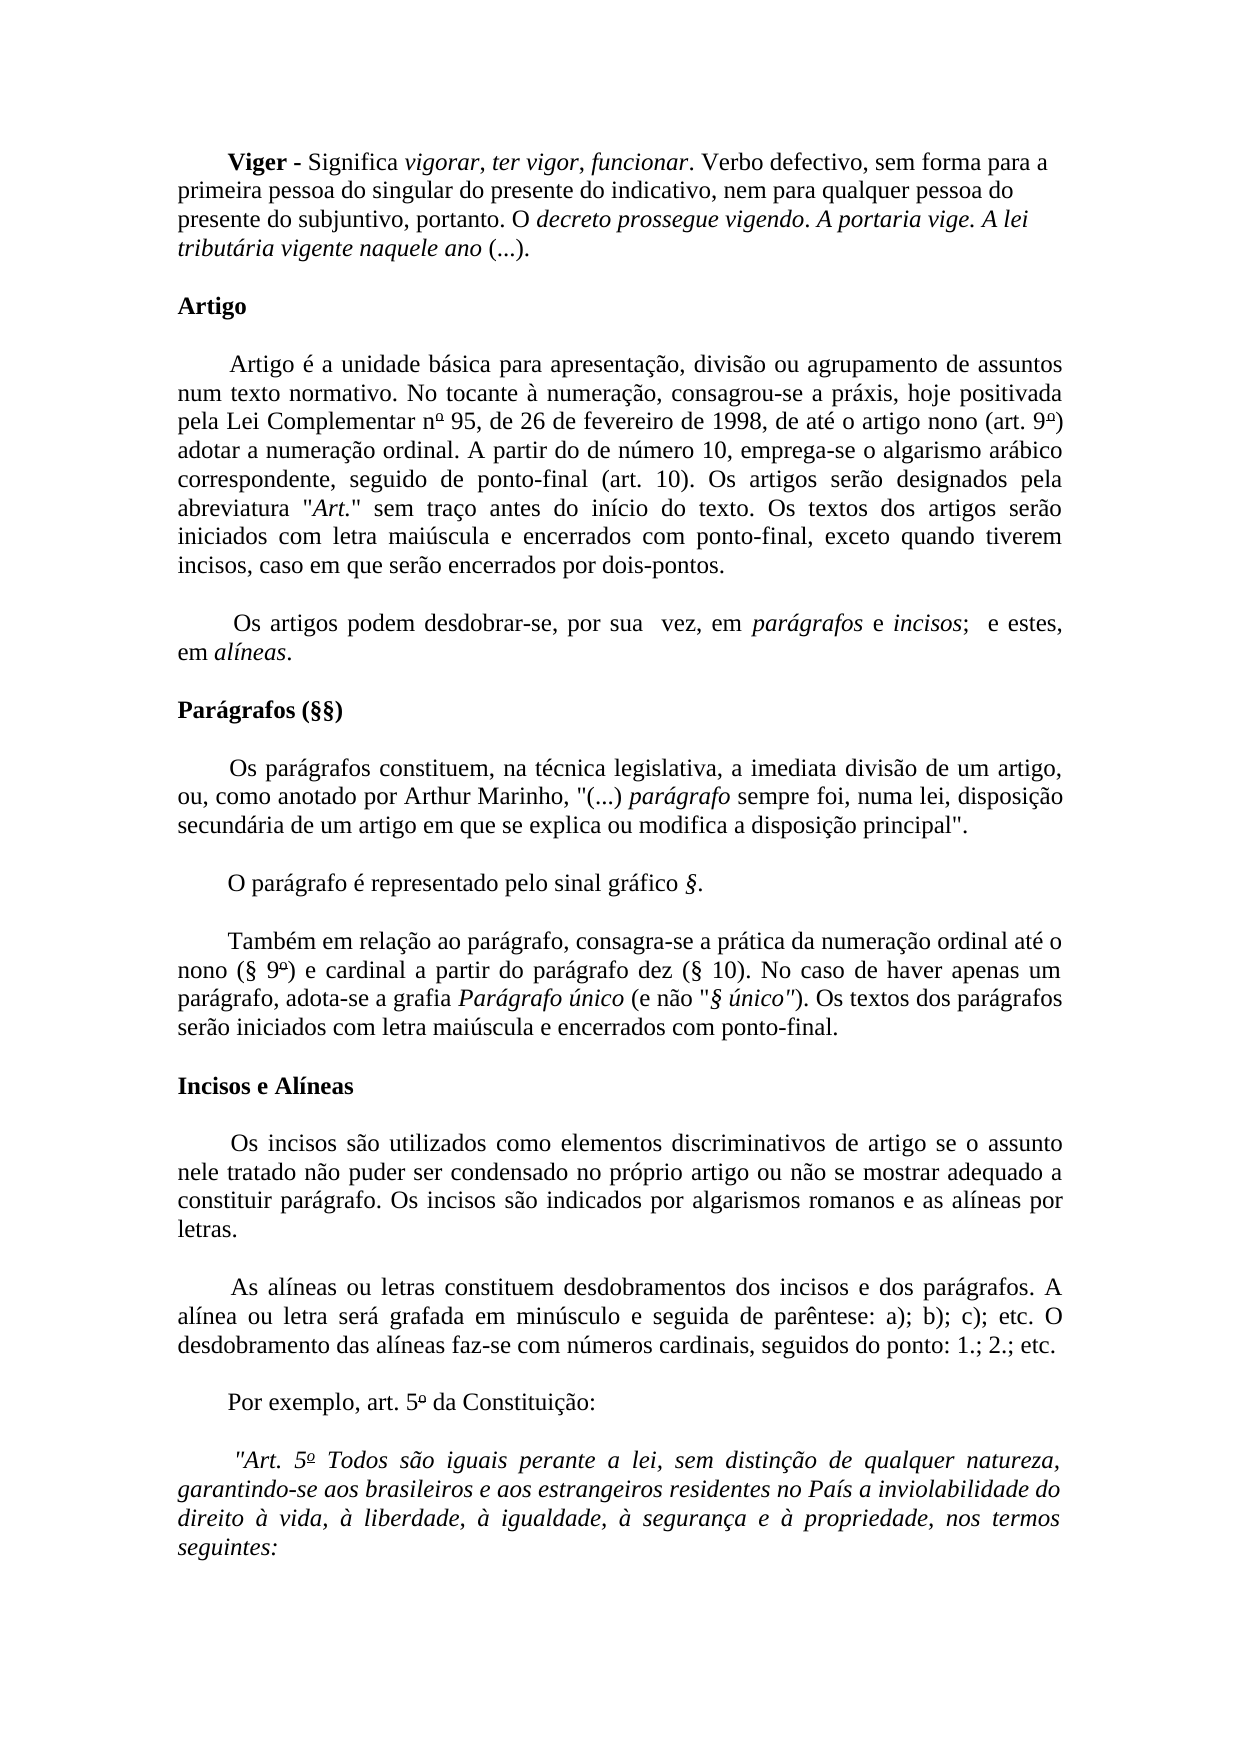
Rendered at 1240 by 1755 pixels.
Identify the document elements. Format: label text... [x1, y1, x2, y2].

text Artigo é a unidade básica para apresentação, divisão ou agrupamento de assuntos num texto normativo. No tocante à numeração, consagrou-se a práxis, hoje positivada pela Lei Complementar no 95, de 26 de fevereiro de 1998, de até o artigo nono (art. 9o) adotar a numeração ordinal. A partir do de número 10, emprega-se o algarismo arábico correspondente, seguido de ponto-final (art. 10). Os artigos serão designados pela abreviatura "Art." sem traço antes do início do texto. Os textos dos artigos serão iniciados com letra maiúscula e encerrados com ponto-final, exceto quando tiverem incisos, caso em que serão encerrados por dois-pontos. [177, 349, 1063, 579]
text Os incisos são utilizados como elementos discriminativos de artigo se o assunto nele tratado não puder ser condensado no próprio artigo ou não se mostrar adequado a constituir parágrafo. Os incisos são indicados por algarismos romanos e as alíneas por letras. [177, 1128, 1063, 1243]
text Os artigos podem desdobrar-se, por sua vez, em parágrafos e incisos; e estes, em alíneas. [177, 608, 1063, 665]
text "Art. 5o Todos são iguais perante a lei, sem distinção de qualquer natureza, garantindo-se aos brasileiros e aos estrangeiros residentes no País a inviolabilidade do direito à vida, à liberdade, à igualdade, à segurança e à propriedade, nos termos seguintes: [177, 1446, 1063, 1561]
text O parágrafo é representado pelo sinal gráfico §. [227, 868, 1221, 897]
subtitle Artigo [177, 291, 1221, 320]
text Viger - Significa vigorar, ter vigor, funcionar. Verbo defectivo, sem forma para a primeira pessoa do singular do presente do indicativo, nem para qualquer pessoa do presente do subjuntivo, portanto. O decreto prossegue vigendo. A portaria vige. A lei tributária vigente naquele ano (...). [177, 147, 1050, 262]
text Por exemplo, art. 5o da Constituição: [227, 1387, 1221, 1416]
text Os parágrafos constituem, na técnica legislativa, a imediata divisão de um artigo, ou, como anotado por Arthur Marinho, "(...) parágrafo sempre foi, numa lei, disposição secundária de um artigo em que se explica ou modifica a disposição principal". [177, 753, 1063, 839]
text As alíneas ou letras constituem desdobramentos dos incisos e dos parágrafos. A alínea ou letra será grafada em minúsculo e seguida de parêntese: a); b); c); etc. O desdobramento das alíneas faz-se com números cardinais, seguidos do ponto: 1.; 2.; etc. [177, 1272, 1063, 1358]
subtitle Parágrafos (§§) [177, 695, 1221, 724]
subtitle Incisos e Alíneas [177, 1071, 1221, 1099]
text Também em relação ao parágrafo, consagra-se a prática da numeração ordinal até o nono (§ 9o) e cardinal a partir do parágrafo dez (§ 10). No caso de haver apenas um parágrafo, adota-se a grafia Parágrafo único (e não "§ único"). Os textos dos parágrafos serão iniciados com letra maiúscula e encerrados com ponto-final. [177, 926, 1063, 1041]
